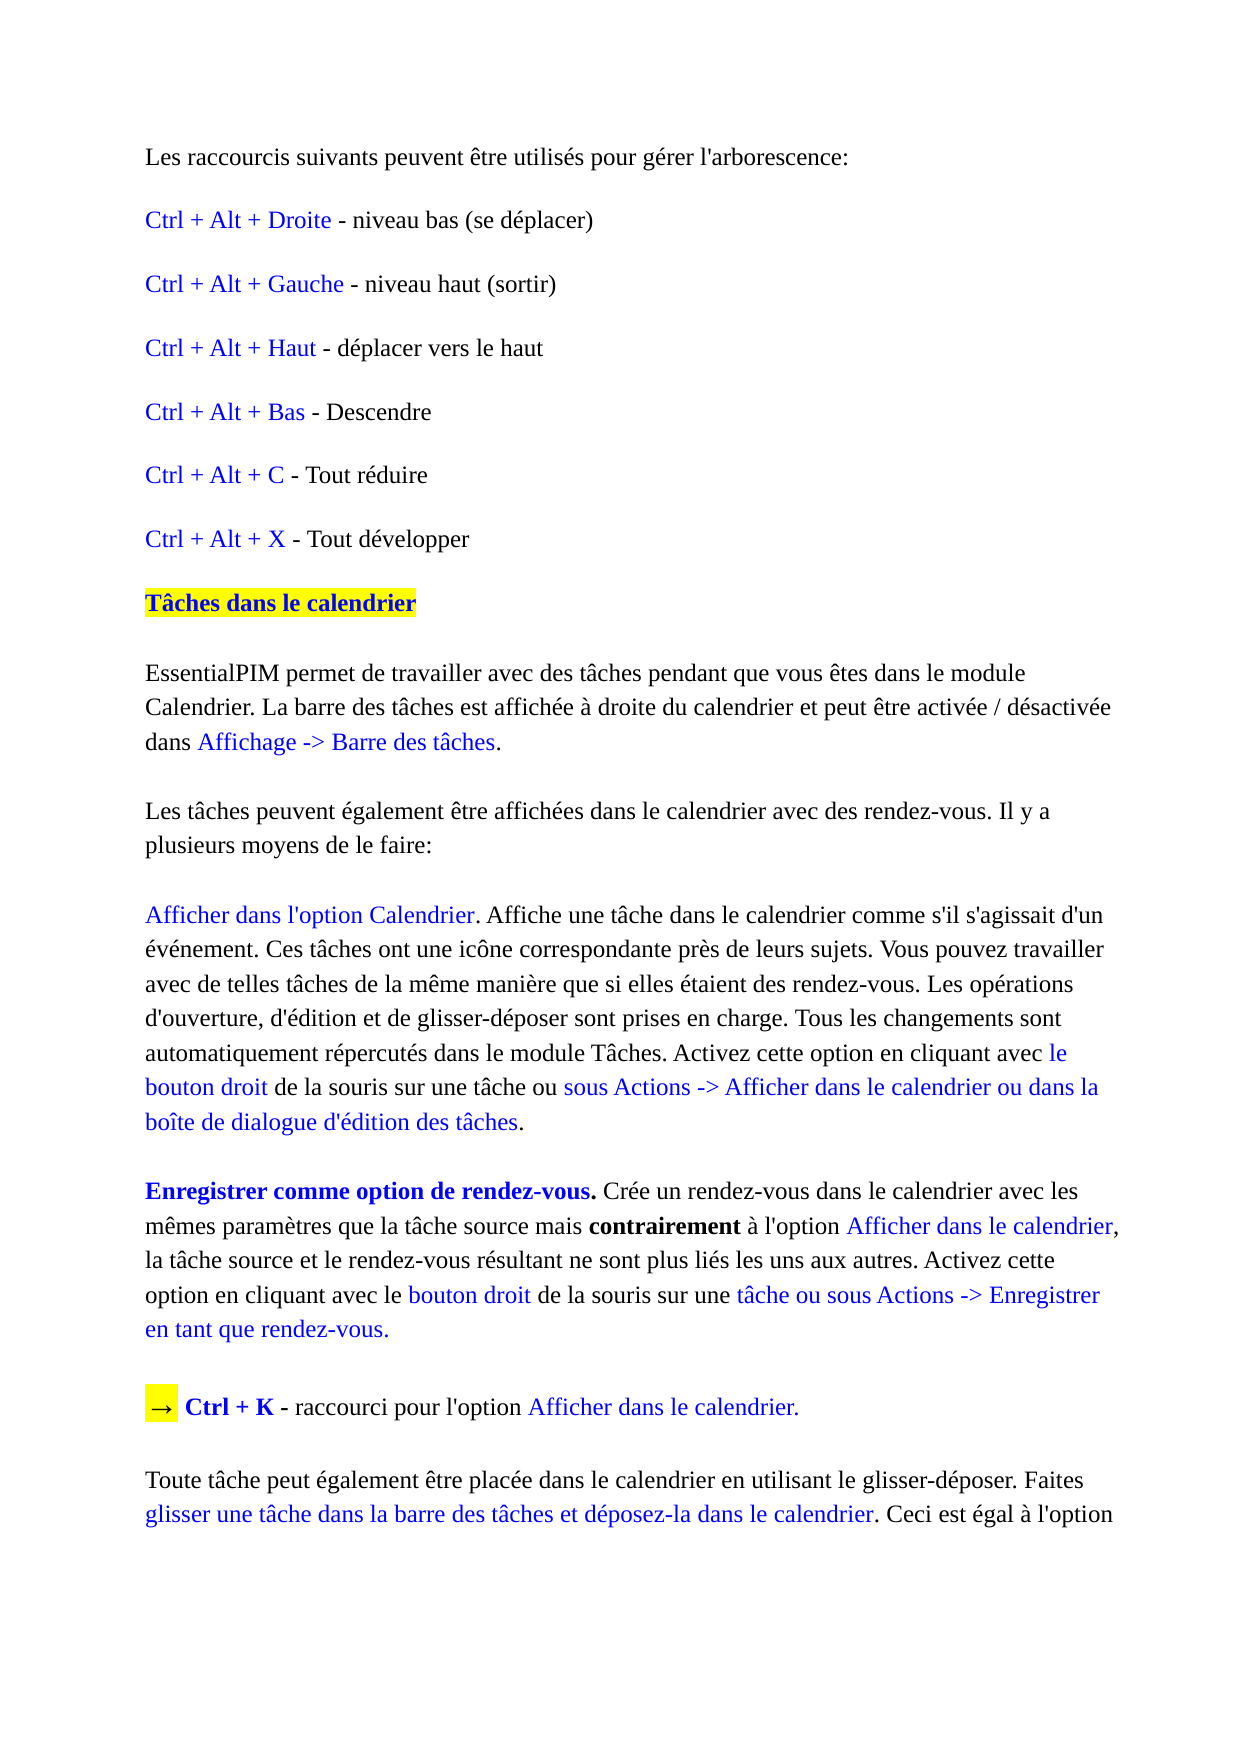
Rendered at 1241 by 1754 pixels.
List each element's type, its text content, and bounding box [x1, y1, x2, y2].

table_cell [118, 124, 145, 1528]
table_cell Tâches vous permet de gérer votre travail en fonction de vos besoins. Vous pouvez organiser les tâches dans une hiérarchie, les diviser en onglets, les trier par n'importe quel champ, assigner différentes priorités et catégories, etc. Travailler avec des tâches Ajouter une tâche Le moyen le plus simple d'ajouter une nouvelle tâche est de cliquer sur le bouton Ajouter à la racine de la barre d'outils. Cela ajoute une tâche à la racine d'une liste active. Si vous avez besoin de créer une tâche-fille ou tâche-soeur, cliquez sur le bouton fléché à côté de Ajouter à la racine et sélectionnez Ajouter comme fille ou Ajouter en tant que sœur : La première option ajoute une tâche enfant à la tâche actuellement sélectionnée et la seconde ajoute une tâche au même niveau que la tâche actuellement sélectionnée. De nouvelles tâches peuvent également être créées sous Actions -> Nouvelle tâche. Vous pouvez également double-cliquer sur un espace vide dans le module Tâche pour ouvrir la fenêtre de dialogue Nouvelle tâche. Plus de détails peuvent être trouvés dans la rubrique Modification d'une tâche. --> Maj + Ctrl + O - raccourci global pour créer une tâche (fonctionne même lorsque EssentialPIM s'exécute en arrière-plan). Une nouvelle tâche peut également être ajoutée sous Fichier -> Nouveau -> Tâche. Créer des listes Les tâches peuvent être organisées en différentes listes, qui sont affichées sous forme d'onglets au bas de la liste des tâches. Par défaut, toutes les nouvelles tâches sont créées dans l'onglet Liste 1. Pour créer une nouvelle liste ou modifier une liste existante, cliquez avec le bouton droit sur le nom de la liste et sélectionnez l'option appropriée. Utilisation du menu des listes de tâches Renommer - permet de renommer la liste actuelle. Ajouter - crée une nouvelle liste. Supprimer - supprime la liste actuelle avec toutes ses tâches. Couleur - permet de changer la couleur de l'onglet. Statut - permet de définir l'onglet comme privé ou public. Cela peut également être utilisé dans EssentialPIM Pro Business pour affecter des enregistrements à des utilisateurs spécifiques. Trouvez plus de détails ici. Lecture seule: lorsque cette option est activée, toutes les tâches de la liste deviennent en lecture seule. -->L'ordre des onglets peut être modifié par glisser-déposer. Gestion des tâches Les tâches peuvent être organisées en structures hiérarchiques. La création de tâches-filles ou tâches-sœurs a été décrite plus tôt, mais vous pouvez également modifier l'agencement des tâches existantes. Le moyen le plus rapide est de glisser-déposer une tâche à l'endroit désiré. Vous pouvez également déplacer des tâches dans l'arborescence en utilisant les boutons correspondants de la barre d'outils. Les boutons fléchés déplacent les tâches sélectionnées dans l'arborescence. Les boutons Réduire tout et Développer tout (ou «-» et «+») permettent de développer ou de réduire l'arborescence entière en un seul clic. Les raccourcis suivants peuvent être utilisés pour gérer l'arborescence: Ctrl + Alt + Droite - niveau bas (se déplacer) Ctrl + Alt + Gauche - niveau haut (sortir) Ctrl + Alt + Haut - déplacer vers le haut Ctrl + Alt + Bas - Descendre Ctrl + Alt + С - Tout réduire Ctrl + Alt + Х - Tout développer Tâches dans le calendrier EssentialPIM permet de travailler avec des tâches pendant que vous êtes dans le module Calendrier. La barre des tâches est affichée à droite du calendrier et peut être activée / désactivée dans Affichage -> Barre des tâches. Les tâches peuvent également être affichées dans le calendrier avec des rendez-vous. Il y a plusieurs moyens de le faire: Afficher dans l'option Calendrier. Affiche une tâche dans le calendrier comme s'il s'agissait d'un événement. Ces tâches ont une icône correspondante près de leurs sujets. Vous pouvez travailler avec de telles tâches de la même manière que si elles étaient des rendez-vous. Les opérations d'ouverture, d'édition et de glisser-déposer sont prises en charge. Tous les changements sont automatiquement répercutés dans le module Tâches. Activez cette option en cliquant avec le bouton droit de la souris sur une tâche ou sous Actions -> Afficher dans le calendrier ou dans la boîte de dialogue d'édition des tâches. Enregistrer comme option de rendez-vous. Crée un rendez-vous dans le calendrier avec les mêmes paramètres que la tâche source mais contrairement à l'option Afficher dans le calendrier, la tâche source et le rendez-vous résultant ne sont plus liés les uns aux autres. Activez cette option en cliquant avec le bouton droit de la souris sur une tâche ou sous Actions -> Enregistrer en tant que rendez-vous. → Ctrl + К - raccourci pour l'option Afficher dans le calendrier. Toute tâche peut également être placée dans le calendrier en utilisant le glisser-déposer. Faites glisser une tâche dans la barre des tâches et déposez-la dans le calendrier. Ceci est égal à l'option Afficher dans le calendrier. Notez que les dates de début et d'échéance de la tâche peuvent changer en fonction de la grille horaire dans laquelle la tâche est placée. Paramètres du module Tâches Modifier les paramètres du module de tâches dans Outils -> Options -> Tâches Afficher les catégories dans la vue tableau sous - affiche les catégories de plusieurs façons dans la vue liste. Position de ligne fractionnée - ajuste la disposition de la vue principale. Automatiquement supprimer terminé - déplace les tâches terminées dans la corbeille. Modification d'une tâche Les tâches peuvent être éditées en double-cliquant dessus ou directement depuis la vue principale en cliquant un seul clic sur un champ. Heure de début - définit la date / heure de début (sélectionnez Aucun si vous n'avez pas besoin de régler l'heure mais la date uniquement). Heure de fin - définit la date / heure de fin (sélectionnez Aucun si vous n'avez pas besoin de régler l'heure mais la date uniquement). Afficher dans le calendrier - les modifications apportées au calendrier seront visibles dans la tâche d'origine et vice versa. Emplacement - emplacement de la tâche. La liste des emplacements sera enregistrée et disponible pour une utilisation future dans la liste déroulante. Catégorie - définit une catégorie pour une tâche. Vous pouvez créer des catégories personnalisées en appuyant sur le bouton "...". Pour plus de détails, veuillez consulter la rubrique Catégories personnalisées. Priorité - vous permet de définir une priorité. Statut - vous permet de définir des statuts privés ou publics pour les tâches. Également utilisé dans EssentialPIM Pro Business pour affecter des éléments à d'autres utilisateurs. Veuillez vous reporter à la rubrique Affectation des éléments pour plus de détails. Lecture seule - rend un élément en lecture seule, empêchant son édition occasionnelle. Achèvement - définit un pourcentage d'achèvement. Texte - cet onglet contient le sujet et les notes de la tâche. Si le champ Objet est vide, le texte des notes sera affiché dans la vue principale. Articles connexes - montre les éléments qui ont des liens vers le rendez-vous actuel. Tags - permet d'ajouter des tags. Plus de détails sur l'utilisation des tags sont ici. >>>> Certaines propriétés telles que Catégorie, Priorité, Statut ou Achèvement peuvent être modifiées par un clic droit sur la tâche ou dans le menu Edition en haut. Les champs personnalisés Vous permet d'ajouter des champs personnalisés pour les tâches. Le bouton Ajouter un champ ajoute un nouveau champ. Utilisez les boutons situés à droite de chaque champ pour ajuster la position du champ ou supprimez-le. Modifier le champ - vous permet de modifier les champs existants. Cliquez sur le bouton fléché à côté du bouton Ajouter un champ, vous permet d'ajouter un nouveau champ avec un format de données spécifié. Vous pouvez choisir le type de champ à utiliser pour un champ nouvellement créé. Texte - contient des données textuelles ou numériques. Date - contient uniquement la date. Liste déroulante - contient la liste des éléments disponibles dans la liste déroulante. Les boutons Ajouter et Supprimer vous permettent de créer de nouvelles valeurs. Les boutons Haut et Bas vous permettent d'ajuster leur ordre. Oui / Non - crée une liste déroulante contenant des valeurs booléennes telles que yes / no, false / true, etc. Format choisissez une paire de valeurs prédéfinies ou ajoutez la vôtre en cliquant sur le bouton avec des points d'arbre. Case à cocher : une case à cocher simple pouvant être activée ou désactivée. >>>> Les champs personnalisés (pas leur contenu) apparaîtront pour toutes les tâches. Rappel Activez le rappel en cliquant sur la case à cocher Rappel : Les rappels peuvent être réglés pour sonner à n'importe quelle date et heure. Cliquez sur Ajouter un rappel pour ajouter un rappel supplémentaire à l'événement. Pour supprimer un rappel, cliquez sur l'icône en forme de croix. Des options de rappel supplémentaires sont disponibles en cliquant sur le bouton Avancé : Vous pouvez choisir un son par défaut ou un fichier audio personnalisé (* .wav ou * .mp3) pour les alertes. Le champ Message vous permet de définir un message personnalisé pour le rappel. Vous pouvez également affecter un programme qui sera exécuté avec le rappel. Cliquez sur le bouton Parcourir et choisissez l'application souhaitée. Répéter la tâche Effectuez une tâche récurrente en activant la case à cocher Répéter la tâche : Vous pouvez définir des récurrences quotidiennes, hebdomadaires ou mensuelles. Pour les pattens de récurrence plus complexes, cliquez sur le bouton Avancé : Notez que EssentialPIM ne créera pas la série de tâches à la fois. Chaque nouvelle tâche récurrente apparaîtra seulement après que la tâche existante est marquée comme terminée. Modèles Les modèles vous permettent de sauvegarder des tâches prédéfinies pour une utilisation ultérieure. Pour créer un modèle, ouvrez une nouvelle tâche ou une tâche existante, remplissez tous les champs souhaités et cliquez sur le bouton Enregistrer en tant que modèle dans le coin inférieur gauche. Cela ouvre une fenêtre de dialogue dans laquelle vous pouvez nommer votre modèle. Une fois qu'une tâche est enregistrée en tant que modèle, elle est disponible dans la liste déroulante Modèle. Cliquez sur la liste déroulante et sélectionnez un modèle pour le charger. L'option Gérer les modèles appelle une boîte de dialogue dans laquelle vous pouvez ajuster l'ordre des modèles et définir un modèle par défaut pour les nouvelles tâches. Les boutons Monter / Descendre et Supprimer vous permettent d'ajuster l'ordre des modèles dans la liste déroulante et d'en supprimer ceux qui ne sont pas utilisés. Set / Unset Les boutons par défaut vous permettent de définir un modèle par défaut pour toutes les nouvelles tâches. Vues, trier, filtrer, rechercher EssentialPIM Pro offre des outils puissants et flexibles pour suivre les tâches et analyser l'état de leur achèvement ou la durée des projets. Vues des tâches Il y a trois vues principales (Tree, Consolidated, Plain). Une vue secondaire (par date d'échéance) peut être appliquée aux trois vues principales. Vous pouvez basculer entre les vues en cliquant sur les boutons du panneau de navigation à gauche ou sous Afficher le menu principal. Arbre - montre la structure hiérarchique des tâches. Consolidated - combine les tâches de toutes les listes tout en préservant leur structure hiérarchique. Plain - montre la liste simple des tâches sans structure hiérarchique. Par échéance - peut être appliqué aux trois vues. Affiche les tâches dans les sections en fonction de leurs dates d'échéance: En retard, Sans date de fin, Aujourd'hui, Demain, Cette semaine, etc. Chaque section peut être développée / réduite et la structure hiérarchique est préservée. >>>> Raccourcis pour basculer entre les vues: Ctrl + T - Arbre Ctrl + D - Consolidé Ctrl + E – Normal Afficher la personnalisation EssentialPIM Pro permet la personnalisation des colonnes et leur ordre dans la vue principale. Cliquez avec le bouton droit sur une légende de colonne pour activer / désactiver les colonnes que vous souhaitez afficher / masquer. La sélection d'une option Personnaliser ouvre une boîte de dialogue dans laquelle vous pouvez définir les colonnes à afficher parmi toutes les colonnes disponibles. Si vous devez réorganiser l'ordre des colonnes, faites glisser les champs jusqu'à la position désirée en maintenant le bouton gauche de la souris enfoncé. Lorsque vous faites glisser une petite flèche, l'icône indique où la colonne est placée après avoir relâché le bouton de la souris. EssentialPIM Pro se souvient des colonnes définies pour chaque onglet des tâches. Si vous devez copier les colonnes actuelles dans un autre onglet, cliquez avec le bouton droit sur la légende des colonnes et sélectionnez l'option Appliquer les colonnes au menu. Tri et filtrage Pour trier les tâches, cliquez sur l'un des noms de colonnes dans la vue principale. Pour trier par plusieurs champs, cliquez sur les noms des colonnes tout en maintenant le bouton Ctrl de votre clavier. Pour rechercher des éléments spécifiques, utilisez le champ de recherche en haut à droite. En cliquant sur l'icône de spyglass vous permettra de choisir des champs spécifiques à rechercher. EssentialPIM propose un filtrage avancé des tâches avec la possibilité de configurer l'ensemble de champs personnalisé. Cliquez sur le bouton Filtre du panneau d'outils pour activer cette option pour chacune des colonnes de la tâche. Chaque liste déroulante affiche toutes les valeurs possibles pour le champ donné. Vous pouvez sélectionner les valeurs nécessaires dans plusieurs colonnes pour un filtrage plus avancé. >>>> Notez que toutes les méthodes de recherche et de filtrage ci-dessus peuvent être combinées les unes avec les autres. Calcul de la durée Pour voir la durée d'une ou plusieurs tâches, sélectionnez les éléments dans la vue principale et vérifiez la barre d'état en bas. Si la barre d'état n'est pas visible, activez-la sous Affichage -> Barre d'état. [145, 124, 1142, 1528]
table_header [118, 118, 1151, 1534]
